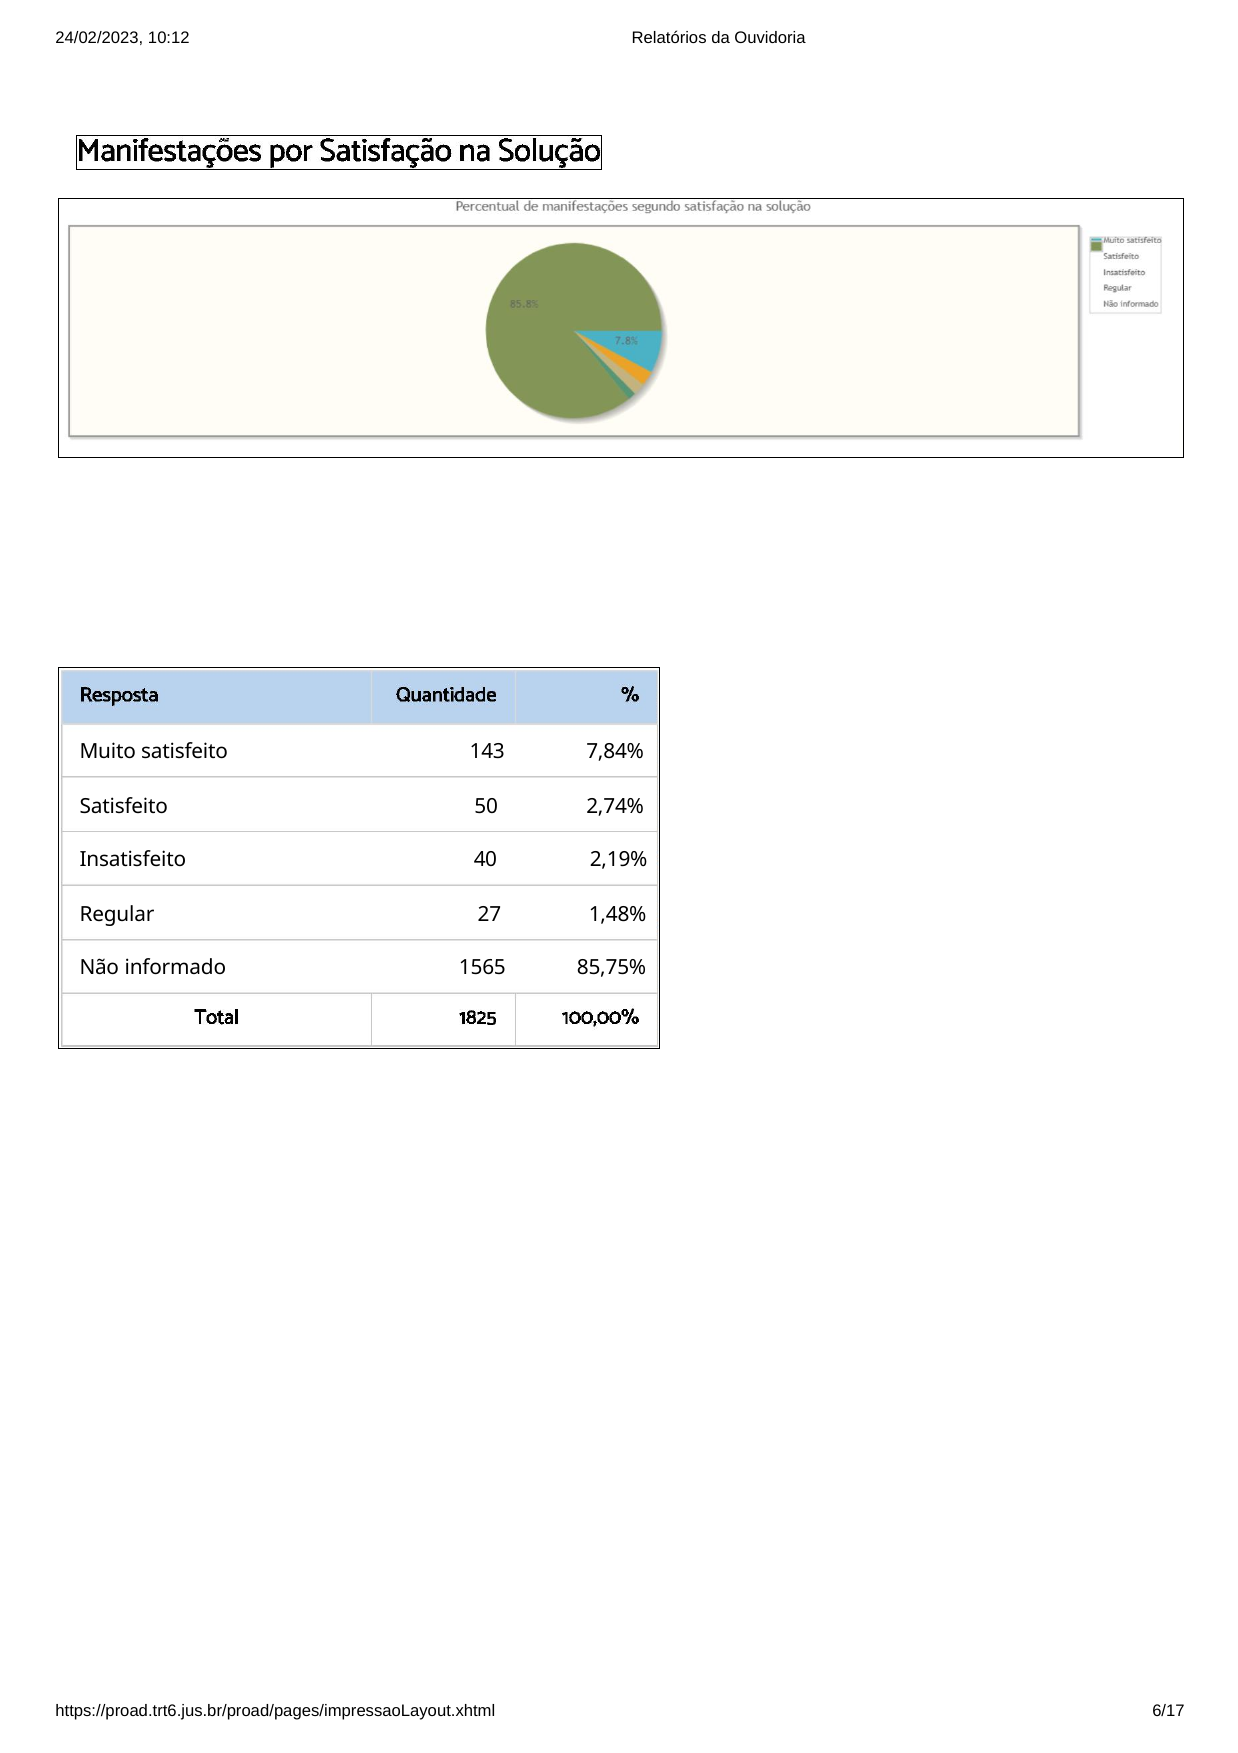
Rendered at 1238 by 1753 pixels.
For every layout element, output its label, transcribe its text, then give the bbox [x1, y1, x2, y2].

text Satisfeito [79, 786, 236, 820]
text 2,74% [586, 786, 663, 820]
text Regular [79, 894, 199, 928]
text Não informado [79, 947, 234, 981]
text 1,48% [588, 894, 663, 928]
text 27 [477, 894, 521, 928]
text 6/17 [1152, 1702, 1209, 1720]
text 7,84% [586, 732, 663, 765]
text Muito satisfeito [79, 732, 236, 765]
picture [59, 668, 659, 1048]
text 85,75% [577, 947, 663, 981]
text https://proad.trt6.jus.br/proad/pages/impressaoLayout.xhtml [55, 1702, 520, 1720]
text 2 [55, 29, 64, 47]
picture [77, 136, 601, 169]
text 50 [474, 786, 521, 820]
text Insatisfeito [79, 840, 199, 873]
text 2,19% [589, 840, 663, 873]
picture [59, 199, 1183, 457]
text 143 [469, 732, 521, 765]
text 1565 [459, 947, 521, 981]
text 4/02/2023, 10:12 [64, 29, 214, 47]
text 40 [473, 840, 521, 873]
text Relatórios da Ouvidoria [631, 29, 831, 47]
